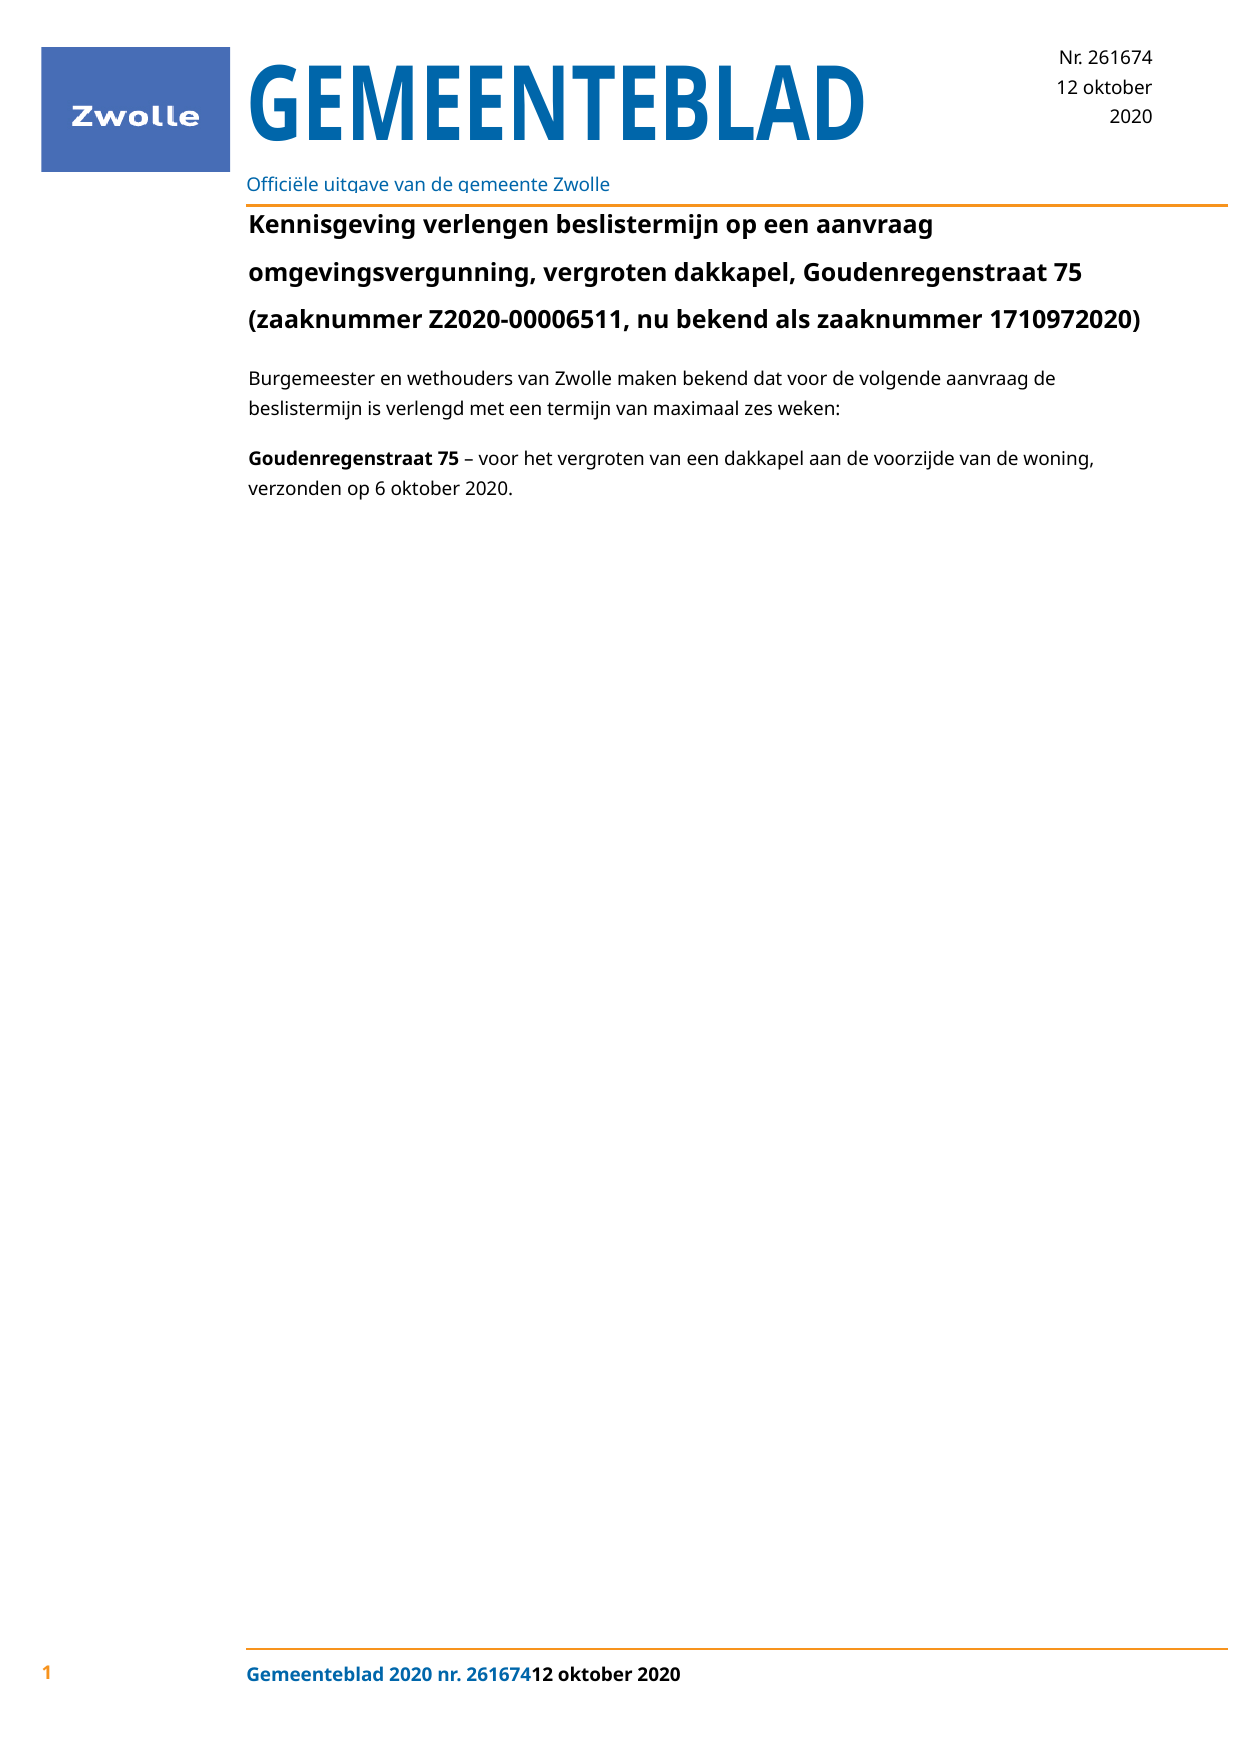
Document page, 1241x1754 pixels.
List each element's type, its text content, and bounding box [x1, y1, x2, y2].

text Burgemeester en wethouders van Zwolle maken bekend dat voor de volgende aanvraag de beslistermijn is verlengd met een termijn van maximaal zes weken: [248, 366, 1152, 421]
picture [41, 47, 231, 172]
text Goudenregenstraat 75 – voor het vergroten van een dakkapel aan de voorzijde van de woning, verzonden op 6 oktober 2020. [248, 446, 1152, 501]
text Kennisgeving verlengen beslistermijn op een aanvraag omgevingsvergunning, vergroten dakkapel, Goudenregenstraat 75 (zaaknummer Z2020-00006511, nu bekend als zaaknummer 1710972020) [248, 207, 1152, 336]
